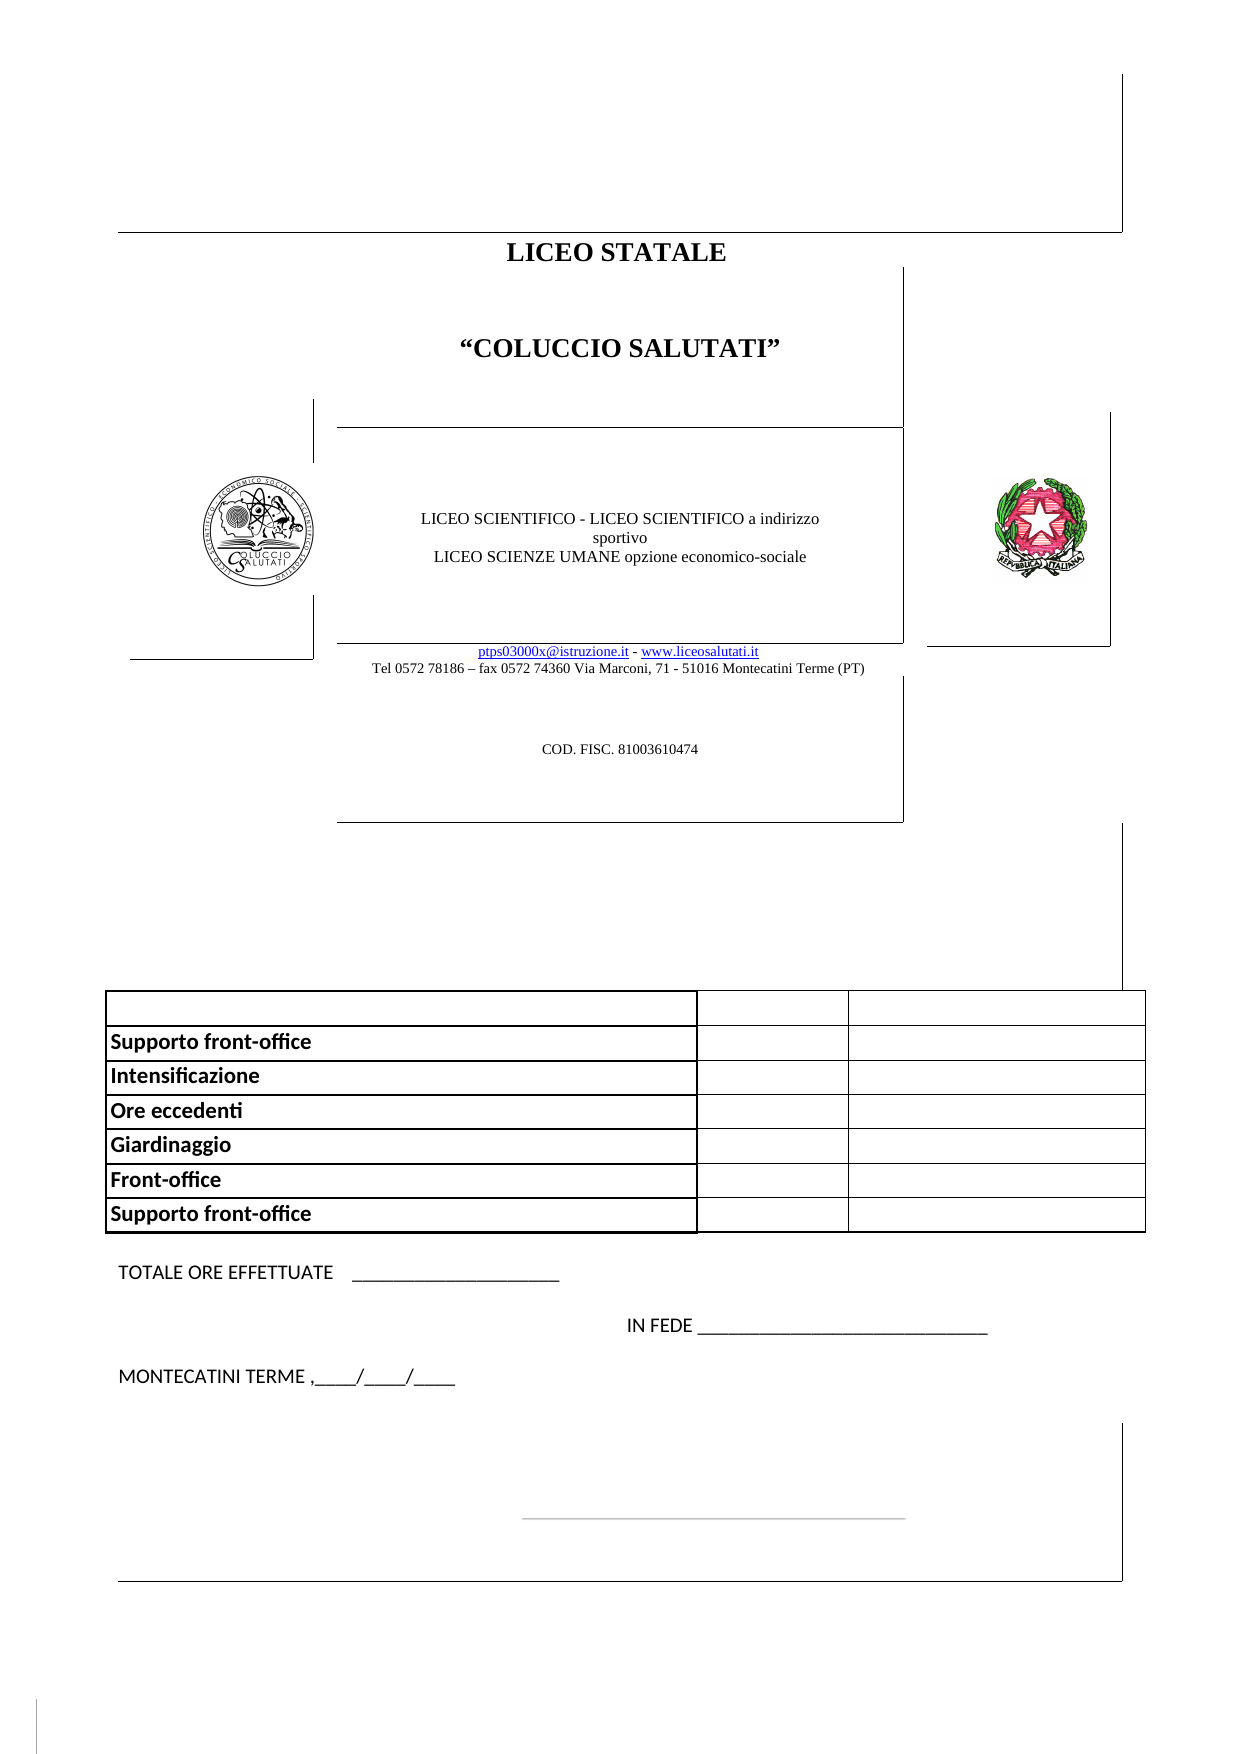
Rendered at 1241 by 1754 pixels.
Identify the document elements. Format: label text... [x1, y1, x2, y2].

table_cell [849, 1061, 1145, 1094]
table_cell [698, 1198, 848, 1231]
table_cell [849, 1129, 1145, 1163]
table_cell [698, 1095, 848, 1128]
table_cell [698, 1129, 848, 1163]
table_cell [698, 991, 848, 1025]
table_cell Front-office [107, 1165, 696, 1197]
table_cell Intensificazione [107, 1062, 696, 1094]
table_cell [698, 1164, 848, 1197]
table_cell Giardinaggio [107, 1130, 696, 1163]
table_cell [849, 991, 1145, 1025]
table_cell [698, 1026, 848, 1059]
table_cell [849, 1026, 1145, 1059]
table_cell [698, 1061, 848, 1094]
table_cell Supporto front-office [107, 1199, 696, 1231]
table_cell [849, 1095, 1145, 1128]
table_cell Ore eccedenti [107, 1096, 696, 1128]
table_cell [849, 1164, 1145, 1197]
table_cell [849, 1198, 1145, 1231]
text IN FEDE ____________________________ [118, 1312, 1122, 1338]
table_cell [107, 992, 696, 1025]
text MONTECATINI TERME ,____/____/____ [118, 1363, 1122, 1388]
table_cell Supporto front-office [107, 1027, 696, 1059]
text TOTALE ORE EFFETTUATE ____________________ [118, 1259, 1122, 1284]
